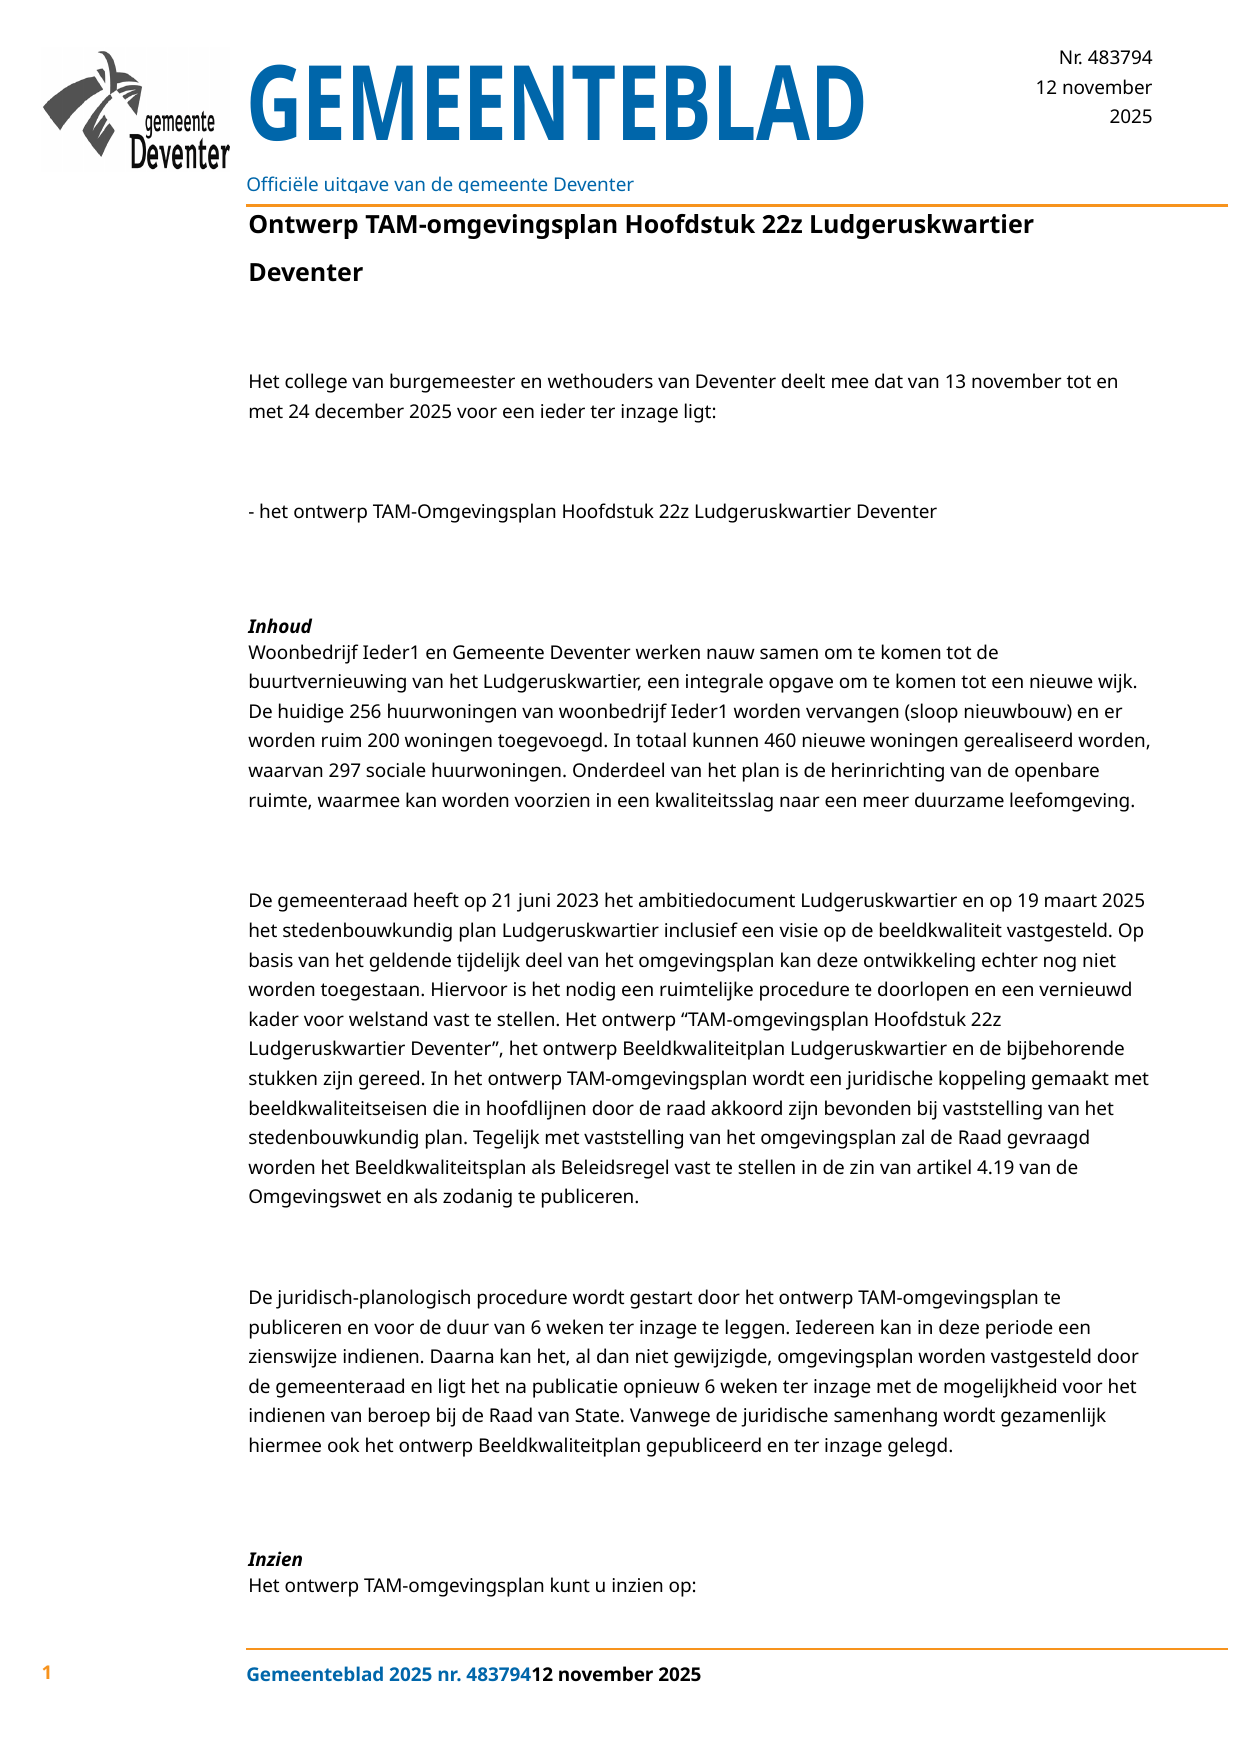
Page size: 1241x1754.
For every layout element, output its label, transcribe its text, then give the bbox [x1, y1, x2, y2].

text Inzien [248, 1547, 1152, 1572]
text Woonbedrijf Ieder1 en Gemeente Deventer werken nauw samen om te komen tot de buurtvernieuwing van het Ludgeruskwartier, een integrale opgave om te komen tot een nieuwe wijk. De huidige 256 huurwoningen van woonbedrijf Ieder1 worden vervangen (sloop nieuwbouw) en er worden ruim 200 woningen toegevoegd. In totaal kunnen 460 nieuwe woningen gerealiseerd worden, waarvan 297 sociale huurwoningen. Onderdeel van het plan is de herinrichting van de openbare ruimte, waarmee kan worden voorzien in een kwaliteitsslag naar een meer duurzame leefomgeving. [248, 639, 1152, 812]
text - het ontwerp TAM-Omgevingsplan Hoofdstuk 22z Ludgeruskwartier Deventer [248, 499, 1152, 524]
text Het college van burgemeester en wethouders van Deventer deelt mee dat van 13 november tot en met 24 december 2025 voor een ieder ter inzage ligt: [248, 368, 1152, 424]
text De juridisch-planologisch procedure wordt gestart door het ontwerp TAM-omgevingsplan te publiceren en voor de duur van 6 weken ter inzage te leggen. Iedereen kan in deze periode een zienswijze indienen. Daarna kan het, al dan niet gewijzigde, omgevingsplan worden vastgesteld door de gemeenteraad en ligt het na publicatie opnieuw 6 weken ter inzage met de mogelijkheid voor het indienen van beroep bij de Raad van State. Vanwege de juridische samenhang wordt gezamenlijk hiermee ook het ontwerp Beeldkwaliteitplan gepubliceerd en ter inzage gelegd. [248, 1284, 1152, 1458]
text Ontwerp TAM-omgevingsplan Hoofdstuk 22z Ludgeruskwartier Deventer [248, 207, 1152, 288]
text Het ontwerp TAM-omgevingsplan kunt u inzien op: [248, 1572, 1152, 1598]
text Inhoud [248, 613, 1152, 639]
text De gemeenteraad heeft op 21 juni 2023 het ambitiedocument Ludgeruskwartier en op 19 maart 2025 het stedenbouwkundig plan Ludgeruskwartier inclusief een visie op de beeldkwaliteit vastgesteld. Op basis van het geldende tijdelijk deel van het omgevingsplan kan deze ontwikkeling echter nog niet worden toegestaan. Hiervoor is het nodig een ruimtelijke procedure te doorlopen en een vernieuwd kader voor welstand vast te stellen. Het ontwerp “TAM-omgevingsplan Hoofdstuk 22z Ludgeruskwartier Deventer”, het ontwerp Beeldkwaliteitplan Ludgeruskwartier en de bijbehorende stukken zijn gereed. In het ontwerp TAM-omgevingsplan wordt een juridische koppeling gemaakt met beeldkwaliteitseisen die in hoofdlijnen door de raad akkoord zijn bevonden bij vaststelling van het stedenbouwkundig plan. Tegelijk met vaststelling van het omgevingsplan zal de Raad gevraagd worden het Beeldkwaliteitsplan als Beleidsregel vast te stellen in de zin van artikel 4.19 van de Omgevingswet en als zodanig te publiceren. [248, 888, 1152, 1209]
picture [41, 47, 231, 172]
